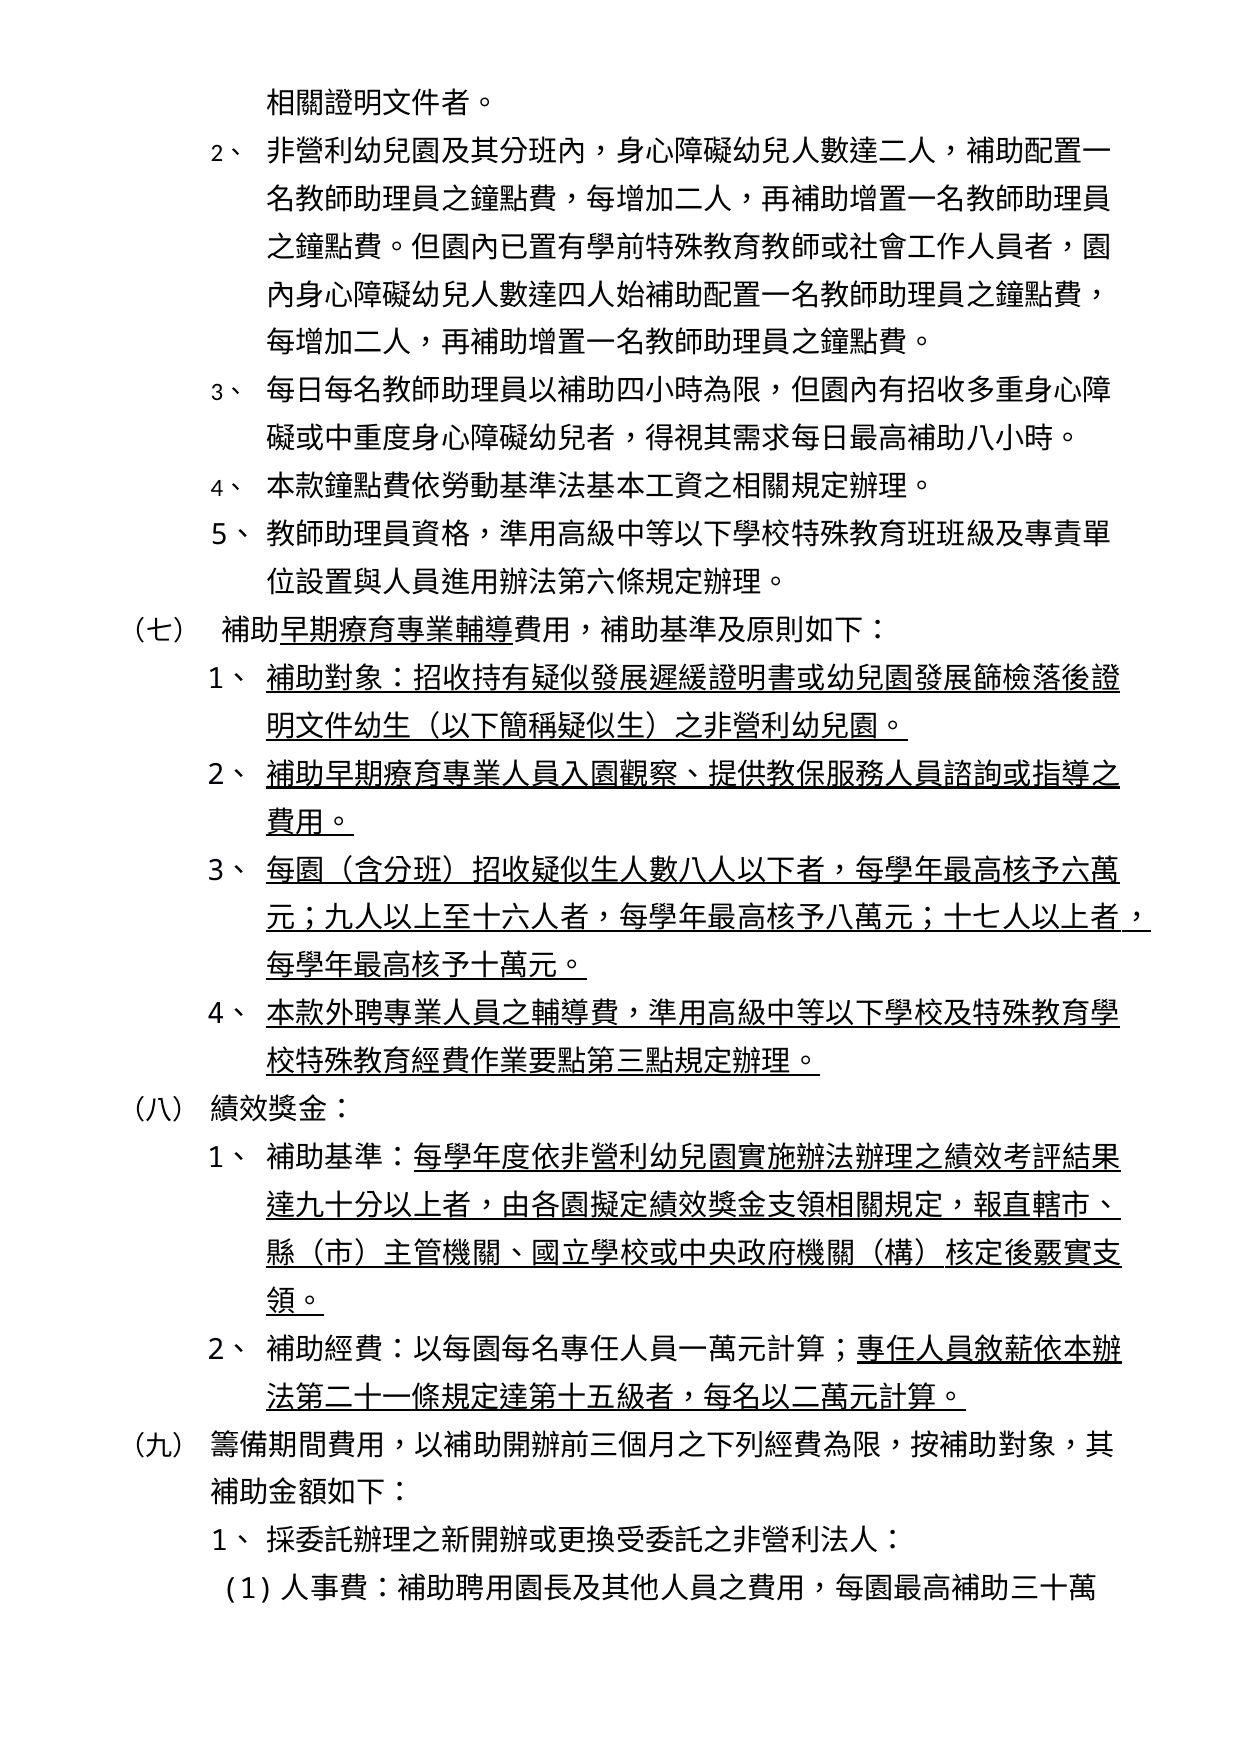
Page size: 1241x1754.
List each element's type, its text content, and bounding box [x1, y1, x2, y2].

list 非營利幼兒園及其分班內，身心障礙幼兒人數達二人，補助配置一名教師助理員之鐘點費，每增加二人，再補助增置一名教師助理員之鐘點費。但園內已置有學前特殊教育教師或社會工作人員者，園內身心障礙幼兒人數達四人始補助配置一名教師助理員之鐘點費，每增加二人，再補助增置一名教師助理員之鐘點費。 [210, 123, 1122, 362]
list 補助經費：以每園每名專任人員一萬元計算；專任人員敘薪依本辦法第二十一條規定達第十五級者，每名以二萬元計算。 [207, 1321, 1122, 1417]
list 每日每名教師助理員以補助四小時為限，但園內有招收多重身心障礙或中重度身心障礙幼兒者，得視其需求每日最高補助八小時。 [210, 362, 1122, 458]
list 補助早期療育專業人員入園觀察、提供教保服務人員諮詢或指導之費用。 [207, 746, 1122, 842]
list 本要點所稱身心障礙幼兒，指經各直轄市、縣（市）主管機關所設特殊教育學生鑑定及就學輔導會（簡稱鑑輔會）之專業評估及鑑定，依其具學習特殊需求，須特殊教育及相關服務措施之協助，且領有相關證明文件者。 [210, 75, 1122, 123]
list 績效獎金： [118, 1081, 1122, 1129]
list 補助早期療育專業輔導費用，補助基準及原則如下： [119, 602, 1122, 650]
list 本款鐘點費依勞動基準法基本工資之相關規定辦理。 [210, 458, 1122, 506]
list 採委託辦理之新開辦或更換受委託之非營利法人： [210, 1512, 1122, 1560]
list 籌備期間費用，以補助開辦前三個月之下列經費為限，按補助對象，其補助金額如下： [118, 1417, 1122, 1512]
list 教師助理員資格，準用高級中等以下學校特殊教育班班級及專責單位設置與人員進用辦法第六條規定辦理。 [210, 506, 1122, 602]
list 每園（含分班）招收疑似生人數八人以下者，每學年最高核予六萬元；九人以上至十六人者，每學年最高核予八萬元；十七人以上者，每學年最高核予十萬元。 [207, 842, 1122, 985]
list 補助基準：每學年度依非營利幼兒園實施辦法辦理之績效考評結果達九十分以上者，由各園擬定績效獎金支領相關規定，報直轄市、縣（市）主管機關、國立學校或中央政府機關（構）核定後覈實支領。 [207, 1129, 1122, 1321]
list 補助對象：招收持有疑似發展遲緩證明書或幼兒園發展篩檢落後證明文件幼生（以下簡稱疑似生）之非營利幼兒園。 [207, 650, 1122, 746]
list 人事費：補助聘用園長及其他人員之費用，每園最高補助三十萬 [222, 1560, 1122, 1608]
list 本款外聘專業人員之輔導費，準用高級中等以下學校及特殊教育學校特殊教育經費作業要點第三點規定辦理。 [207, 985, 1122, 1081]
